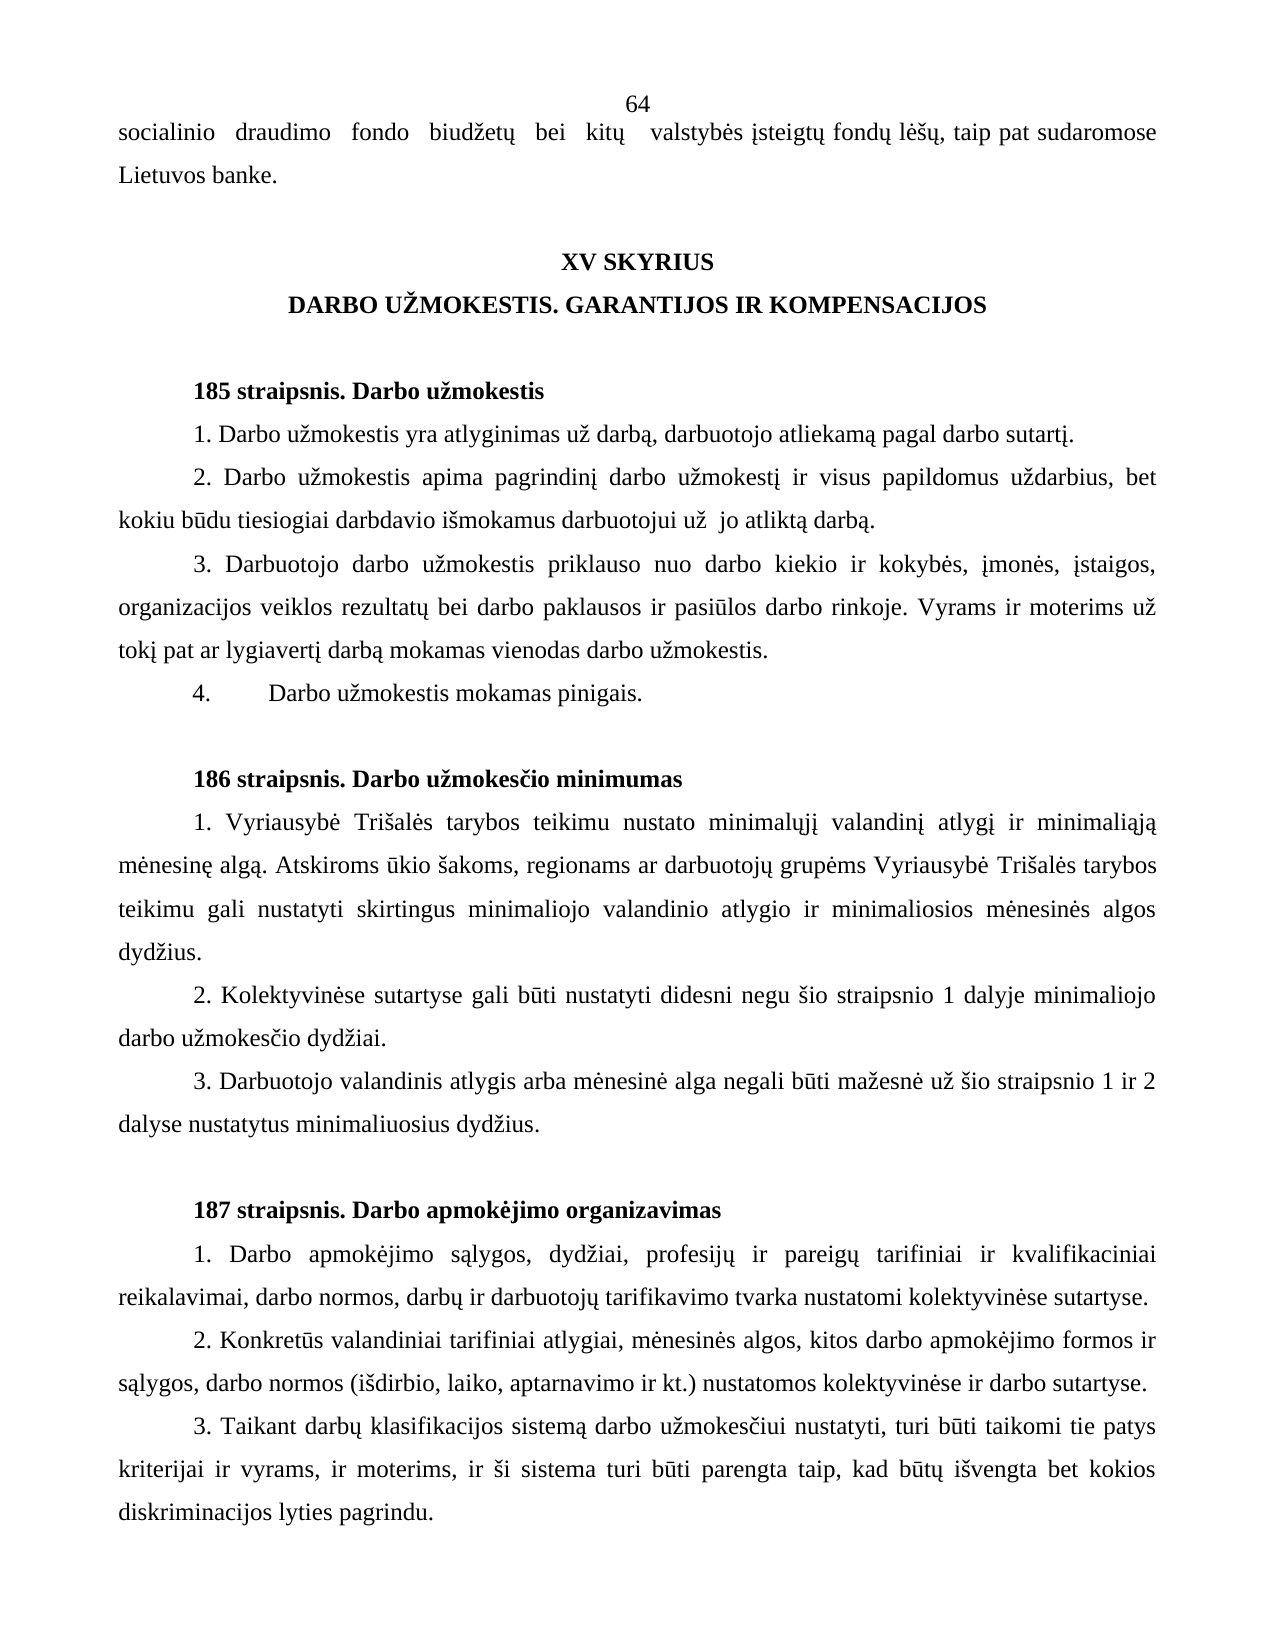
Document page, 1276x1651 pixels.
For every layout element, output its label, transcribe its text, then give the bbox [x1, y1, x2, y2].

text 1. Darbo užmokestis yra atlyginimas už darbą, darbuotojo atliekamą pagal darbo sutartį. [118, 419, 1157, 448]
text 3. Darbuotojo valandinis atlygis arba mėnesinė alga negali būti mažesnė už šio straipsnio 1 ir 2 dalyse nustatytus minimaliuosius dydžius. [118, 1066, 1157, 1138]
text 185 straipsnis. Darbo užmokestis [118, 376, 1157, 405]
text 187 straipsnis. Darbo apmokėjimo organizavimas [118, 1196, 1157, 1224]
text 4. Darbo užmokestis mokamas pinigais. [118, 678, 1157, 707]
text 3. Taikant darbų klasifikacijos sistemą darbo užmokesčiui nustatyti, turi būti taikomi tie patys kriterijai ir vyrams, ir moterims, ir ši sistema turi būti parengta taip, kad būtų išvengta bet kokios diskriminacijos lyties pagrindu. [118, 1411, 1157, 1526]
text 2. Kolektyvinėse sutartyse gali būti nustatyti didesni negu šio straipsnio 1 dalyje minimaliojo darbo užmokesčio dydžiai. [118, 980, 1157, 1052]
text socialinio draudimo fondo biudžetų bei kitų valstybės įsteigtų fondų lėšų, taip pat sudaromose Lietuvos banke. [118, 117, 1157, 189]
text 1. Darbo apmokėjimo sąlygos, dydžiai, profesijų ir pareigų tarifiniai ir kvalifikaciniai reikalavimai, darbo normos, darbų ir darbuotojų tarifikavimo tvarka nustatomi kolektyvinėse sutartyse. [118, 1239, 1157, 1311]
text 3. Darbuotojo darbo užmokestis priklauso nuo darbo kiekio ir kokybės, įmonės, įstaigos, organizacijos veiklos rezultatų bei darbo paklausos ir pasiūlos darbo rinkoje. Vyrams ir moterims už tokį pat ar lygiavertį darbą mokamas vienodas darbo užmokestis. [118, 549, 1157, 664]
text 186 straipsnis. Darbo užmokesčio minimumas [118, 764, 1157, 793]
text XV SKYRIUS [118, 247, 1157, 276]
text 2. Darbo užmokestis apima pagrindinį darbo užmokestį ir visus papildomus uždarbius, bet kokiu būdu tiesiogiai darbdavio išmokamus darbuotojui už jo atliktą darbą. [118, 462, 1157, 534]
text 2. Konkretūs valandiniai tarifiniai atlygiai, mėnesinės algos, kitos darbo apmokėjimo formos ir sąlygos, darbo normos (išdirbio, laiko, aptarnavimo ir kt.) nustatomos kolektyvinėse ir darbo sutartyse. [118, 1325, 1157, 1397]
text DARBO UŽMOKESTIS. GARANTIJOS IR KOMPENSACIJOS [118, 290, 1157, 319]
text 1. Vyriausybė Trišalės tarybos teikimu nustato minimalųjį valandinį atlygį ir minimaliąją mėnesinę algą. Atskiroms ūkio šakoms, regionams ar darbuotojų grupėms Vyriausybė trišalės tarybos teikimu gali nustatyti skirtingus minimaliojo valandinio atlygio ir minimaliosios mėnesinės algos dydžius. [118, 807, 1157, 966]
